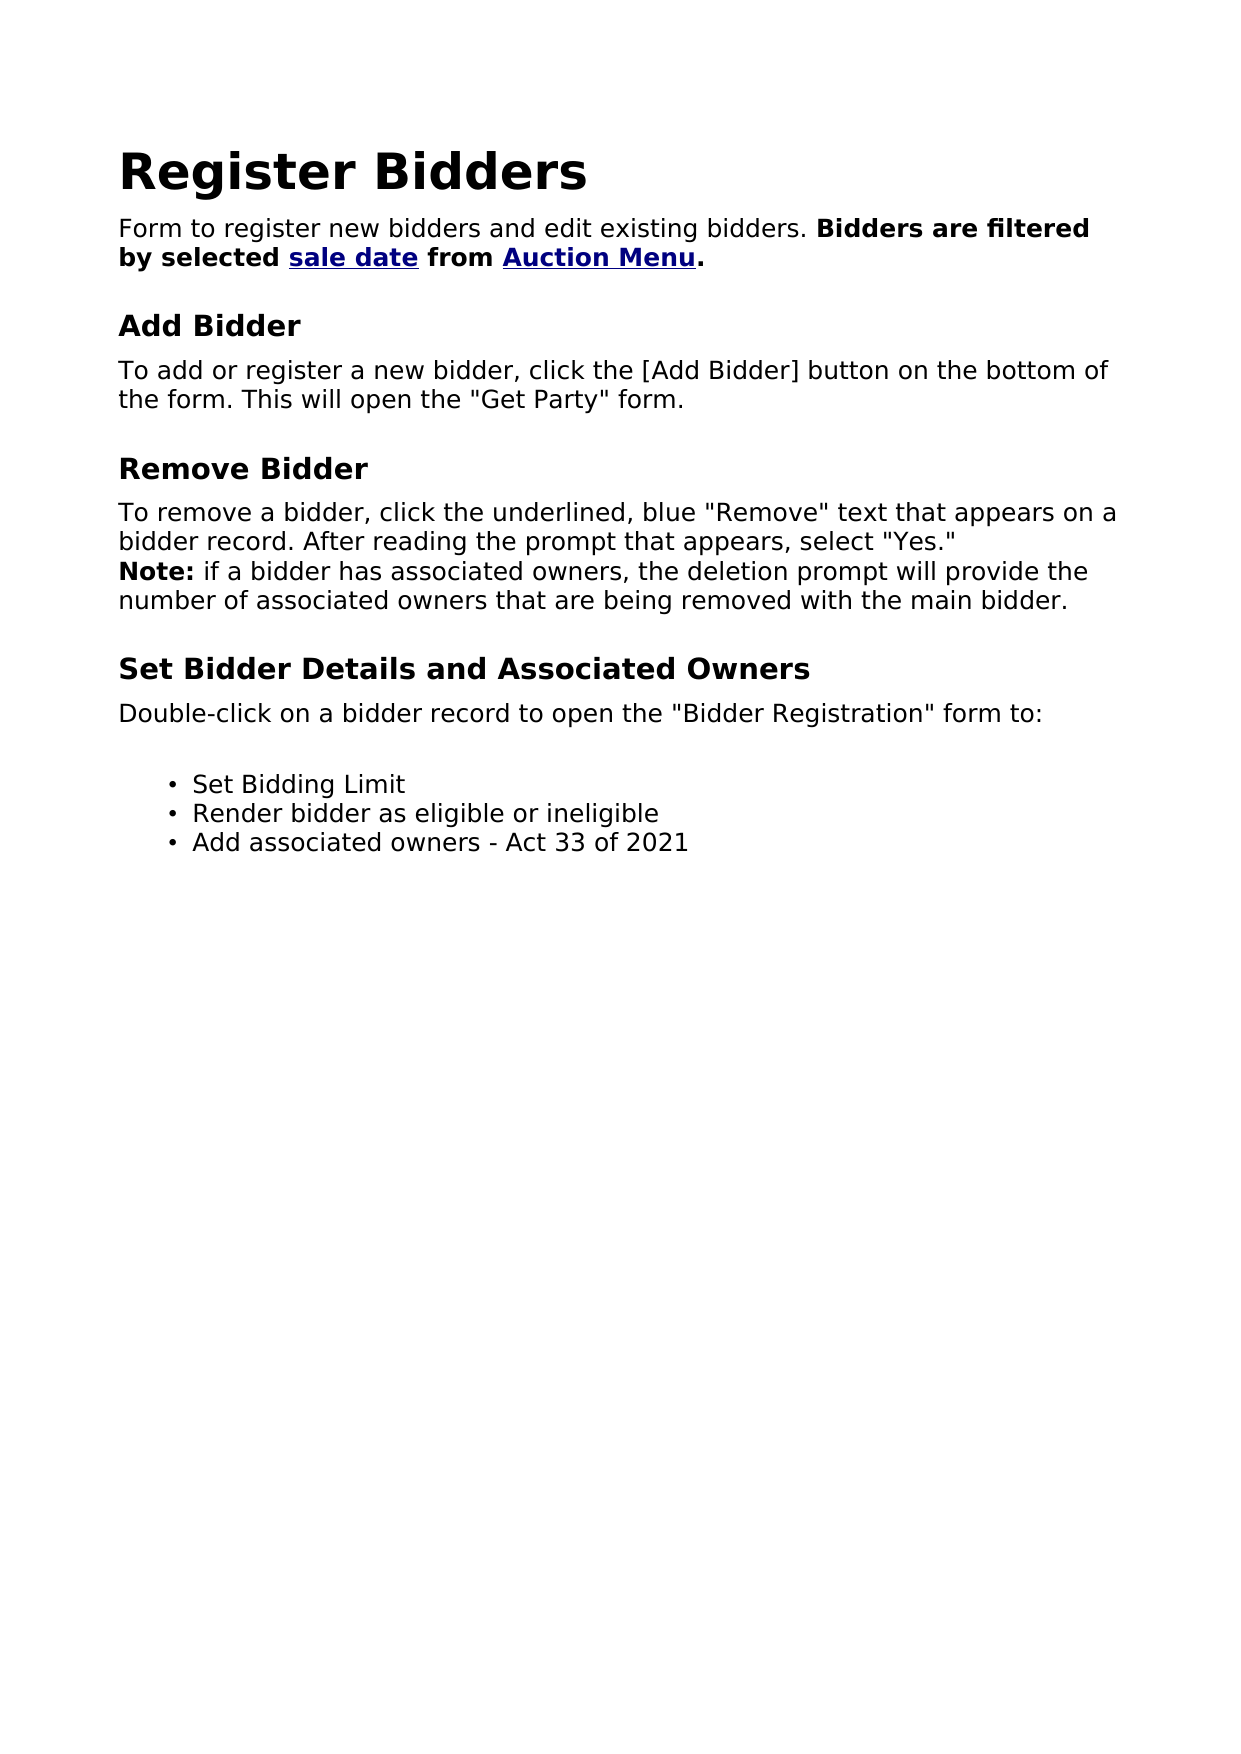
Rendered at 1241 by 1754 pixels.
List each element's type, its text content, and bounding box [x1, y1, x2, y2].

subtitle Add Bidder [118, 310, 1122, 344]
list Set Bidding Limit [177, 770, 1122, 799]
text Double-click on a bidder record to open the "Bidder Registration" form to: [118, 699, 1122, 728]
text To add or register a new bidder, click the [Add Bidder] button on the bottom of the form. This will open the "Get Party" form. [118, 356, 1122, 414]
list Render bidder as eligible or ineligible [177, 799, 1122, 828]
subtitle Set Bidder Details and Associated Owners [118, 653, 1122, 687]
subtitle Register Bidders [118, 143, 1122, 201]
text Form to register new bidders and edit existing bidders. Bidders are filtered by selected sale date from Auction Menu. [118, 214, 1122, 272]
subtitle Remove Bidder [118, 452, 1122, 486]
text To remove a bidder, click the underlined, blue "Remove" text that appears on a bidder record. After reading the prompt that appears, select "Yes." Note: if a bidder has associated owners, the deletion prompt will provide the number of associated owners that are being removed with the main bidder. [118, 498, 1122, 615]
list Add associated owners - Act 33 of 2021 [177, 828, 1122, 858]
